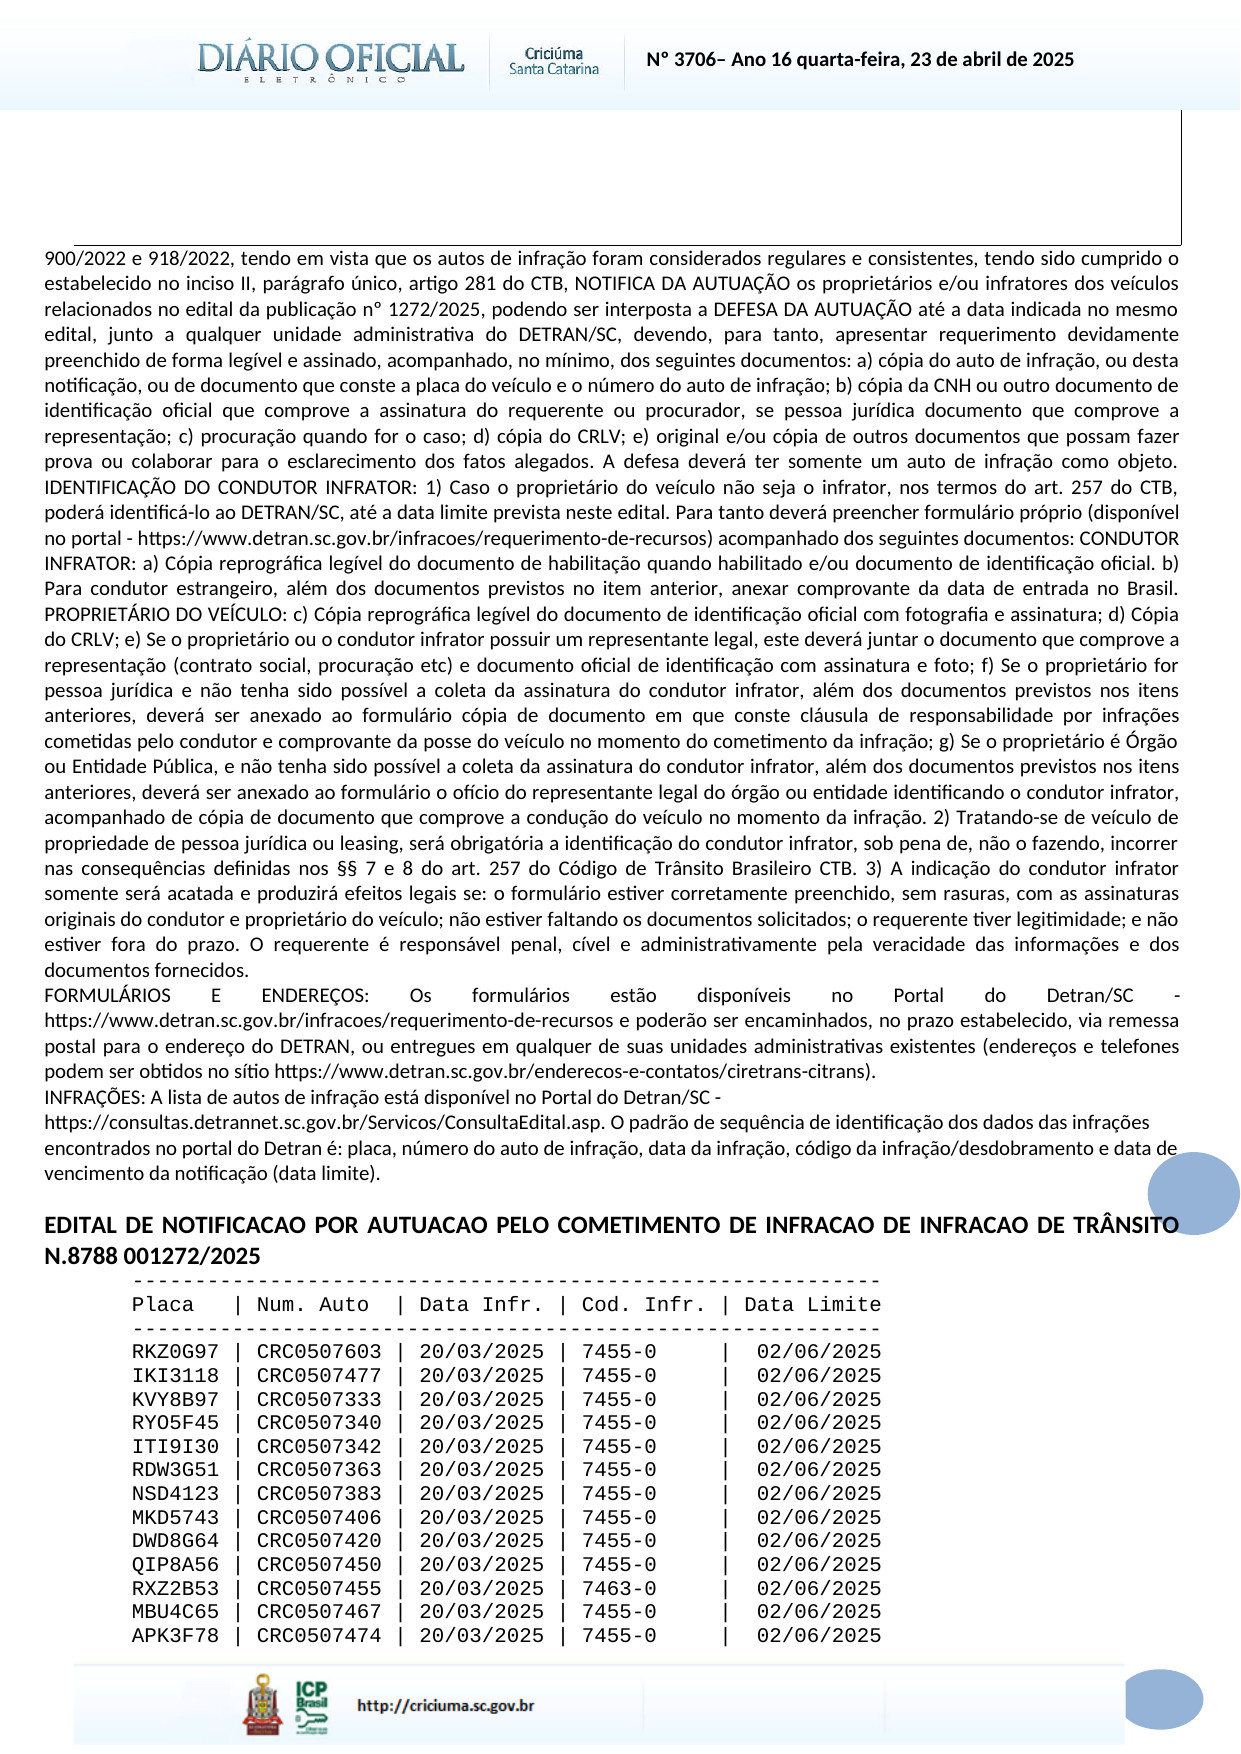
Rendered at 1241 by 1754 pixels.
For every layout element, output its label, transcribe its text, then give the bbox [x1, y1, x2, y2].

text KVY8B97 | CRC0507333 | 20/03/2025 | 7455-0 | 02/06/2025 [44, 1388, 1181, 1412]
text APK3F78 | CRC0507474 | 20/03/2025 | 7455-0 | 02/06/2025 [44, 1625, 1181, 1649]
text QIP8A56 | CRC0507450 | 20/03/2025 | 7455-0 | 02/06/2025 [44, 1554, 1181, 1578]
text ITI9I30 | CRC0507342 | 20/03/2025 | 7455-0 | 02/06/2025 [44, 1436, 1181, 1459]
text EDITAL DE NOTIFICACAO POR AUTUACAO PELO COMETIMENTO DE INFRACAO DE INFRACAO DE TRÂNSITO N.8788 001272/2025 [44, 1186, 1181, 1270]
text INFRAÇÕES: A lista de autos de infração está disponível no Portal do Detran/SC - https://consultas.detrannet.sc.gov.br/Servicos/ConsultaEdital.asp. O padrão de sequência de identificação dos dados das infrações encontrados no portal do Detran é: placa, número do auto de infração, data da infração, código da infração/desdobramento e data de vencimento da notificação (data limite). [44, 1084, 1181, 1186]
text ------------------------------------------------------------ [44, 1318, 1181, 1341]
text MKD5743 | CRC0507406 | 20/03/2025 | 7455-0 | 02/06/2025 [44, 1507, 1181, 1530]
text ------------------------------------------------------------ [44, 1270, 1181, 1294]
text RYO5F45 | CRC0507340 | 20/03/2025 | 7455-0 | 02/06/2025 [44, 1412, 1181, 1436]
text DWD8G64 | CRC0507420 | 20/03/2025 | 7455-0 | 02/06/2025 [44, 1530, 1181, 1554]
text IKI3118 | CRC0507477 | 20/03/2025 | 7455-0 | 02/06/2025 [44, 1365, 1181, 1388]
text FORMULÁRIOS E ENDEREÇOS: Os formulários estão disponíveis no Portal do Detran/SC - https://www.detran.sc.gov.br/infracoes/requerimento-de-recursos e poderão ser encaminhados, no prazo estabelecido, via remessa postal para o endereço do DETRAN, ou entregues em qualquer de suas unidades administrativas existentes (endereços e telefones podem ser obtidos no sítio https://www.detran.sc.gov.br/enderecos-e-contatos/ciretrans-citrans). [44, 982, 1181, 1084]
text MBU4C65 | CRC0507467 | 20/03/2025 | 7455-0 | 02/06/2025 [44, 1601, 1181, 1625]
text RXZ2B53 | CRC0507455 | 20/03/2025 | 7463-0 | 02/06/2025 [44, 1578, 1181, 1601]
text RDW3G51 | CRC0507363 | 20/03/2025 | 7455-0 | 02/06/2025 [44, 1459, 1181, 1483]
text RKZ0G97 | CRC0507603 | 20/03/2025 | 7455-0 | 02/06/2025 [44, 1341, 1181, 1365]
text Placa | Num. Auto | Data Infr. | Cod. Infr. | Data Limite [44, 1294, 1181, 1318]
text 900/2022 e 918/2022, tendo em vista que os autos de infração foram considerados regulares e consistentes, tendo sido cumprido o estabelecido no inciso II, parágrafo único, artigo 281 do CTB, NOTIFICA DA AUTUAÇÃO os proprietários e/ou infratores dos veículos relacionados no edital da publicação nº 1272/2025, podendo ser interposta a DEFESA DA AUTUAÇÃO até a data indicada no mesmo edital, junto a qualquer unidade administrativa do DETRAN/SC, devendo, para tanto, apresentar requerimento devidamente preenchido de forma legível e assinado, acompanhado, no mínimo, dos seguintes documentos: a) cópia do auto de infração, ou desta notificação, ou de documento que conste a placa do veículo e o número do auto de infração; b) cópia da CNH ou outro documento de identificação oficial que comprove a assinatura do requerente ou procurador, se pessoa jurídica documento que comprove a representação; c) procuração quando for o caso; d) cópia do CRLV; e) original e/ou cópia de outros documentos que possam fazer prova ou colaborar para o esclarecimento dos fatos alegados. A defesa deverá ter somente um auto de infração como objeto. IDENTIFICAÇÃO DO CONDUTOR INFRATOR: 1) Caso o proprietário do veículo não seja o infrator, nos termos do art. 257 do CTB, poderá identificá-lo ao DETRAN/SC, até a data limite prevista neste edital. Para tanto deverá preencher formulário próprio (disponível no portal - https://www.detran.sc.gov.br/infracoes/requerimento-de-recursos) acompanhado dos seguintes documentos: CONDUTOR INFRATOR: a) Cópia reprográfica legível do documento de habilitação quando habilitado e/ou documento de identificação oficial. b) Para condutor estrangeiro, além dos documentos previstos no item anterior, anexar comprovante da data de entrada no Brasil. PROPRIETÁRIO DO VEÍCULO: c) Cópia reprográfica legível do documento de identificação oficial com fotografia e assinatura; d) Cópia do CRLV; e) Se o proprietário ou o condutor infrator possuir um representante legal, este deverá juntar o documento que comprove a representação (contrato social, procuração etc) e documento oficial de identificação com assinatura e foto; f) Se o proprietário for pessoa jurídica e não tenha sido possível a coleta da assinatura do condutor infrator, além dos documentos previstos nos itens anteriores, deverá ser anexado ao formulário cópia de documento em que conste cláusula de responsabilidade por infrações cometidas pelo condutor e comprovante da posse do veículo no momento do cometimento da infração; g) Se o proprietário é Órgão ou Entidade Pública, e não tenha sido possível a coleta da assinatura do condutor infrator, além dos documentos previstos nos itens anteriores, deverá ser anexado ao formulário o ofício do representante legal do órgão ou entidade identificando o condutor infrator, acompanhado de cópia de documento que comprove a condução do veículo no momento da infração. 2) Tratando-se de veículo de propriedade de pessoa jurídica ou leasing, será obrigatória a identificação do condutor infrator, sob pena de, não o fazendo, incorrer nas consequências definidas nos §§ 7 e 8 do art. 257 do Código de Trânsito Brasileiro CTB. 3) A indicação do condutor infrator somente será acatada e produzirá efeitos legais se: o formulário estiver corretamente preenchido, sem rasuras, com as assinaturas originais do condutor e proprietário do veículo; não estiver faltando os documentos solicitados; o requerente tiver legitimidade; e não estiver fora do prazo. O requerente é responsável penal, cível e administrativamente pela veracidade das informações e dos documentos fornecidos. [44, 245, 1181, 982]
text NSD4123 | CRC0507383 | 20/03/2025 | 7455-0 | 02/06/2025 [44, 1483, 1181, 1507]
